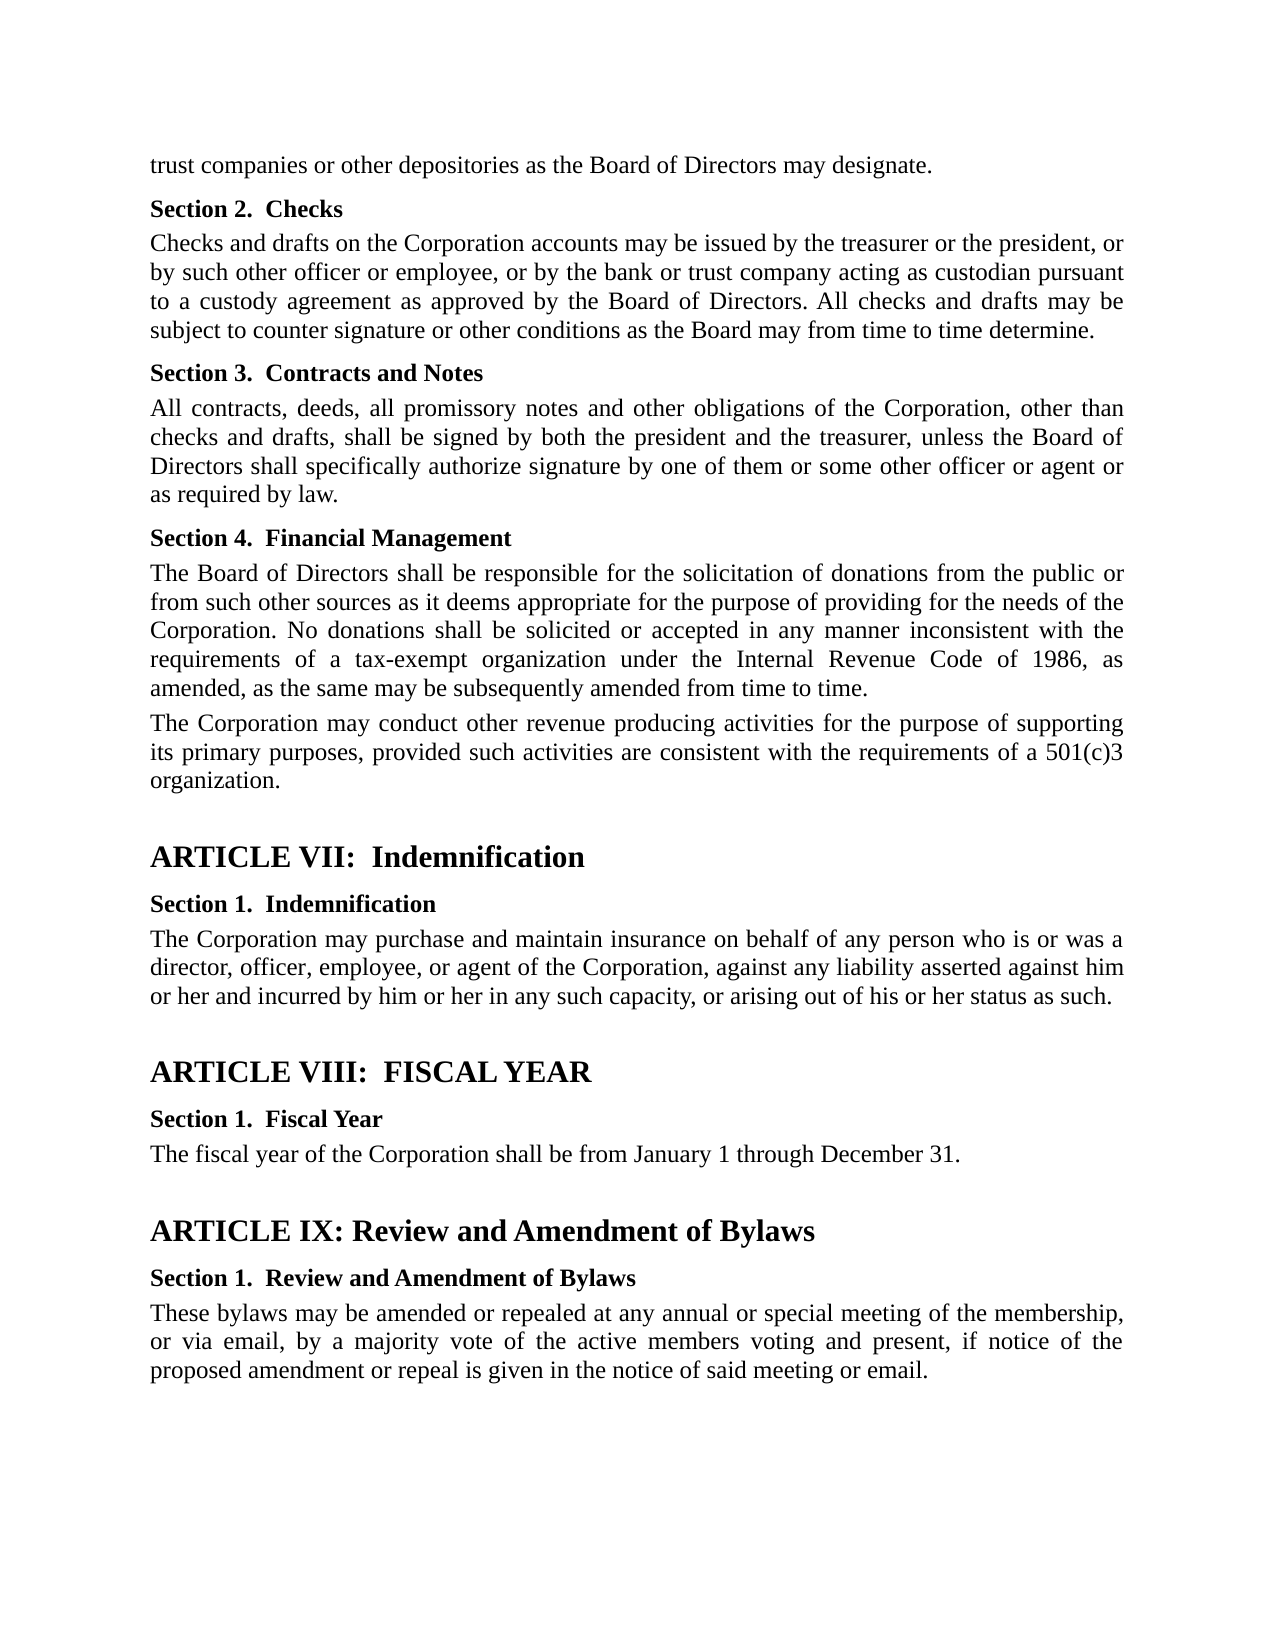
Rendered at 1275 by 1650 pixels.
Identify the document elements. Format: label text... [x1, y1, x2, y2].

text Section 1. Review and Amendment of Bylaws [150, 1263, 1125, 1292]
text Section 2. Checks [150, 194, 1125, 222]
text Section 1. Fiscal Year [150, 1104, 1125, 1133]
text ARTICLE VII: Indemnification [150, 838, 1125, 874]
subtitle ARTICLE VIII: FISCAL YEAR [150, 1054, 1125, 1089]
text All contracts, deeds, all promissory notes and other obligations of the Corporation, other than checks and drafts, shall be signed by both the president and the treasurer, unless the Board of Directors shall specifically authorize signature by one of them or some other officer or agent or as required by law. [150, 393, 1125, 508]
text Section 3. Contracts and Notes [150, 358, 1125, 387]
text trust companies or other depositories as the Board of Directors may designate. [150, 150, 1125, 179]
text Section 4. Financial Management [150, 523, 1125, 552]
text The Board of Directors shall be responsible for the solicitation of donations from the public or from such other sources as it deems appropriate for the purpose of providing for the needs of the Corporation. No donations shall be solicited or accepted in any manner inconsistent with the requirements of a tax-exempt organization under the Internal Revenue Code of 1986, as amended, as the same may be subsequently amended from time to time. [150, 558, 1125, 702]
text The Corporation may conduct other revenue producing activities for the purpose of supporting its primary purposes, provided such activities are consistent with the requirements of a 501(c)3 organization. [150, 708, 1125, 794]
text The fiscal year of the Corporation shall be from January 1 through December 31. [150, 1139, 1125, 1168]
text Checks and drafts on the Corporation accounts may be issued by the treasurer or the president, or by such other officer or employee, or by the bank or trust company acting as custodian pursuant to a custody agreement as approved by the Board of Directors. All checks and drafts may be subject to counter signature or other conditions as the Board may from time to time determine. [150, 228, 1125, 343]
subtitle ARTICLE IX: Review and Amendment of Bylaws [150, 1212, 1125, 1248]
text Section 1. Indemnification [150, 889, 1125, 918]
text The Corporation may purchase and maintain insurance on behalf of any person who is or was a director, officer, employee, or agent of the Corporation, against any liability asserted against him or her and incurred by him or her in any such capacity, or arising out of his or her status as such. [150, 924, 1125, 1010]
text These bylaws may be amended or repealed at any annual or special meeting of the membership, or via email, by a majority vote of the active members voting and present, if notice of the proposed amendment or repeal is given in the notice of said meeting or email. [150, 1298, 1125, 1384]
